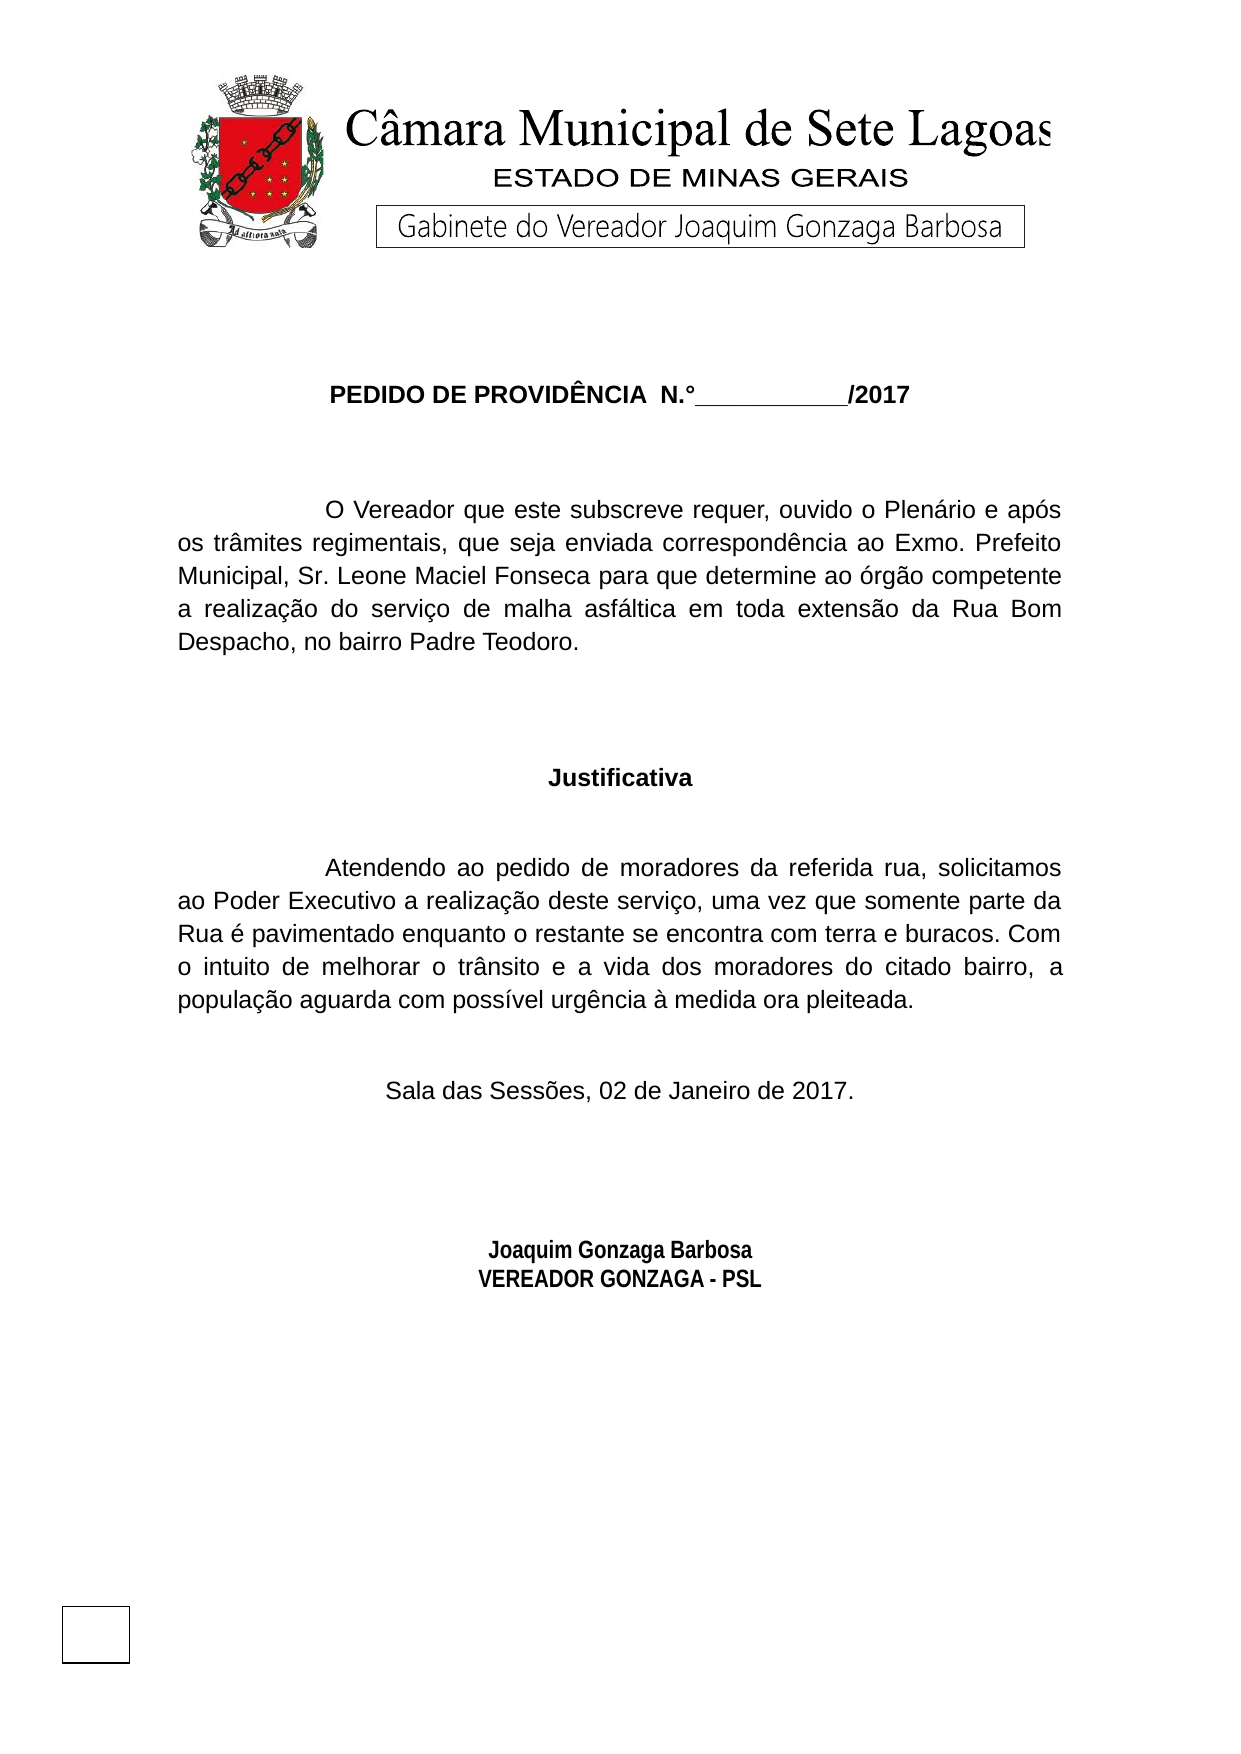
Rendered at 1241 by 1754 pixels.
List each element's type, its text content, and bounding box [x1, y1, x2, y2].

text Justificativa [177, 762, 1063, 791]
text Joaquim Gonzaga Barbosa [177, 1235, 1063, 1264]
text PEDIDO DE PROVIDÊNCIA N.°___________/2017 [177, 380, 1063, 409]
text VEREADOR GONZAGA - PSL [177, 1264, 1063, 1293]
text Atendendo ao pedido de moradores da referida rua, solicitamos ao Poder Executivo a realização deste serviço, uma vez que somente parte da Rua é pavimentado enquanto o restante se encontra com terra e buracos. Com o intuito de melhorar o trânsito e a vida dos moradores do citado bairro, a população aguarda com possível urgência à medida ora pleiteada. [177, 853, 1063, 1014]
text Sala das Sessões, 02 de Janeiro de 2017. [177, 1076, 1063, 1104]
text O Vereador que este subscreve requer, ouvido o Plenário e após os trâmites regimentais, que seja enviada correspondência ao Exmo. Prefeito Municipal, Sr. Leone Maciel Fonseca para que determine ao órgão competente a realização do serviço de malha asfáltica em toda extensão da Rua Bom Despacho, no bairro Padre Teodoro. [177, 495, 1063, 656]
